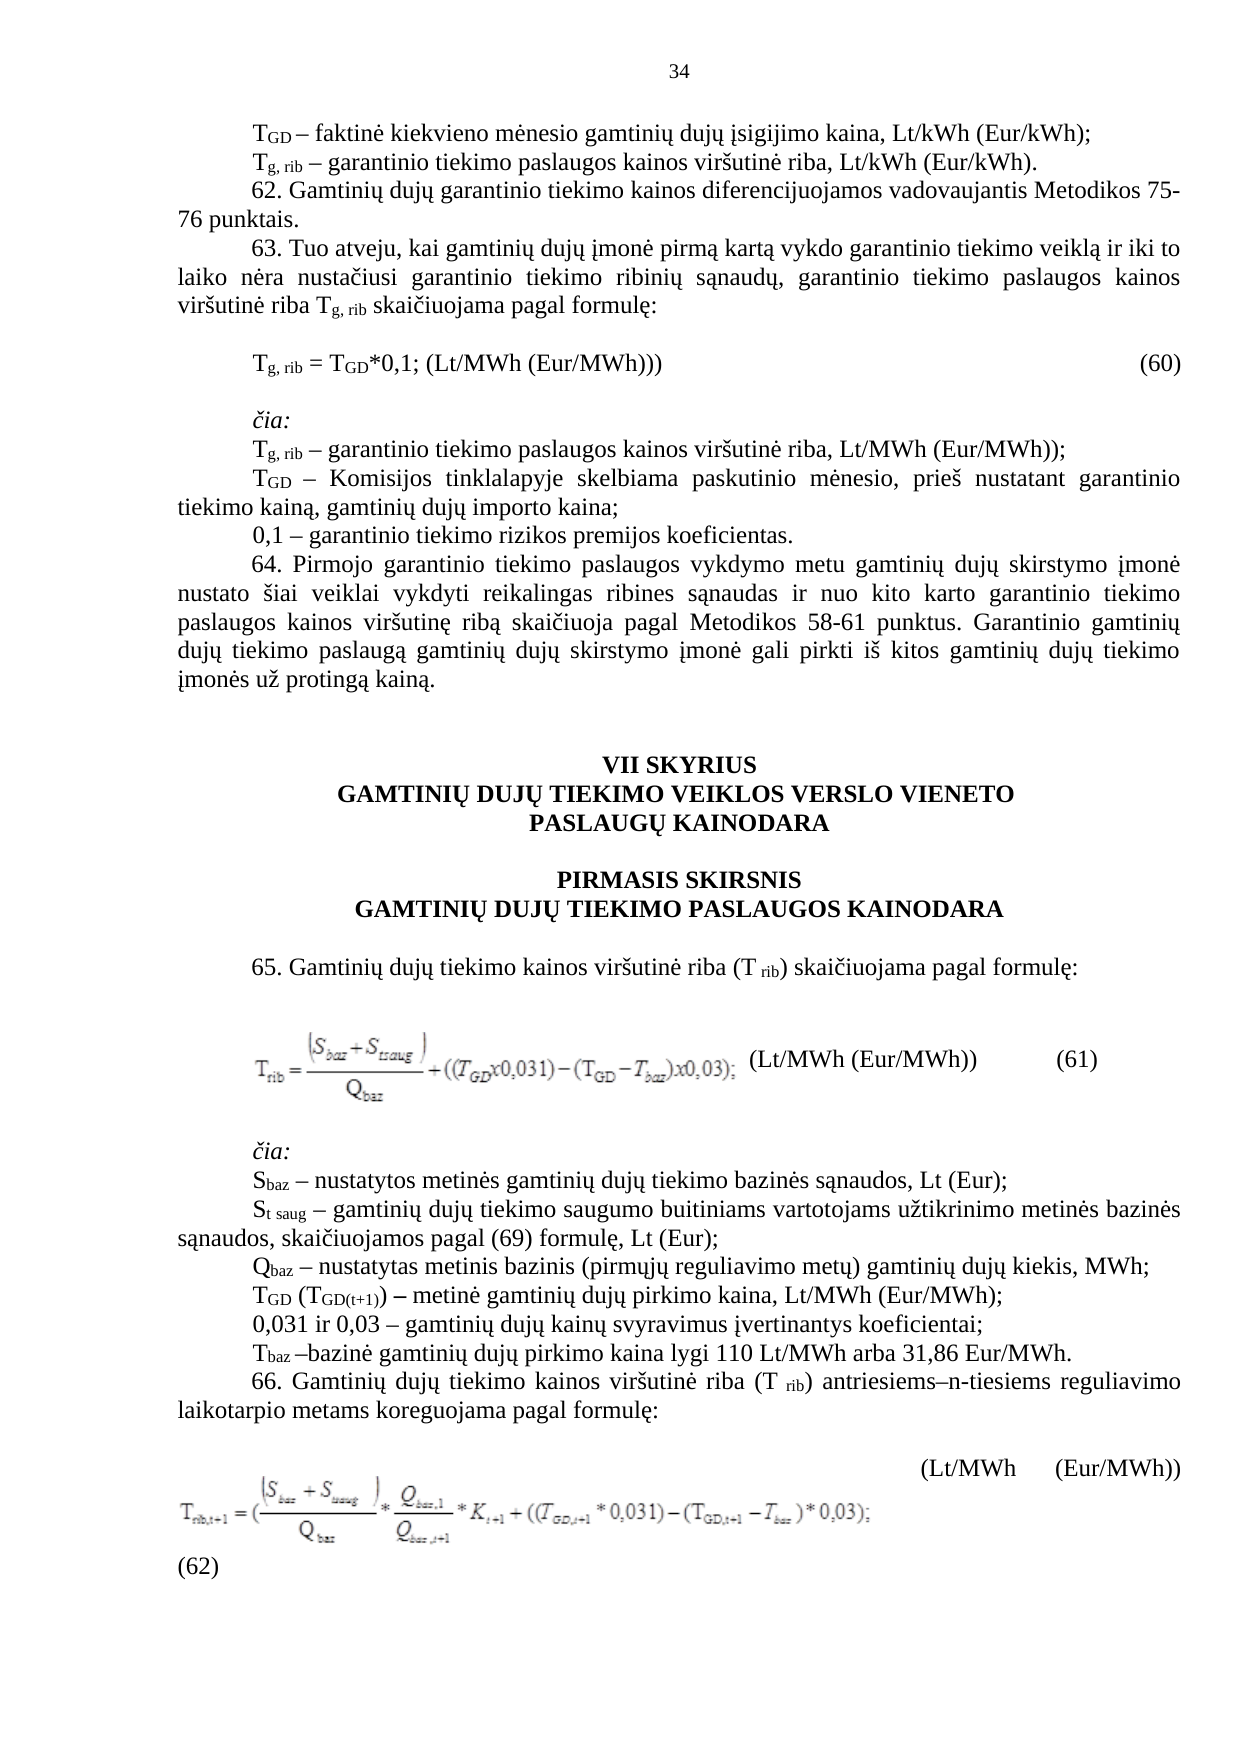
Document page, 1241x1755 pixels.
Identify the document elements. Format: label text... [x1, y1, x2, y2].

text GAMTINIŲ DUJŲ TIEKIMO PASLAUGOS KAINODARA [177, 894, 1181, 923]
text Tg, rib – garantinio tiekimo paslaugos kainos viršutinė riba, Lt/MWh (Eur/MWh)); [177, 434, 1181, 463]
text Qbaz – nustatytas metinis bazinis (pirmųjų reguliavimo metų) gamtinių dujų kiekis, MWh; [177, 1251, 1181, 1280]
text (Lt/MWh (Eur/MWh)) (61) [177, 1009, 1181, 1108]
text TGD – Komisijos tinklalapyje skelbiama paskutinio mėnesio, prieš nustatant garantinio tiekimo kainą, gamtinių dujų importo kaina; [177, 463, 1181, 521]
text 62. Gamtinių dujų garantinio tiekimo kainos diferencijuojamos vadovaujantis Metodikos 75-76 punktais. [177, 176, 1181, 233]
text 64. Pirmojo garantinio tiekimo paslaugos vykdymo metu gamtinių dujų skirstymo įmonė nustato šiai veiklai vykdyti reikalingas ribines sąnaudas ir nuo kito karto garantinio tiekimo paslaugos kainos viršutinę ribą skaičiuoja pagal Metodikos 58-61 punktus. Garantinio gamtinių dujų tiekimo paslaugą gamtinių dujų skirstymo įmonė gali pirkti iš kitos gamtinių dujų tiekimo įmonės už protingą kainą. [177, 549, 1181, 693]
text 65. Gamtinių dujų tiekimo kainos viršutinė riba (T rib) skaičiuojama pagal formulę: [177, 952, 1181, 981]
text PASLAUGŲ KAINODARA [177, 808, 1181, 837]
text Sbaz – nustatytos metinės gamtinių dujų tiekimo bazinės sąnaudos, Lt (Eur); [177, 1165, 1181, 1194]
text GAMTINIŲ DUJŲ TIEKIMO VEIKLOS VERSLO VIENETO [177, 779, 1181, 808]
text Tg, rib – garantinio tiekimo paslaugos kainos viršutinė riba, Lt/kWh (Eur/kWh). [177, 147, 1181, 176]
text St saug – gamtinių dujų tiekimo saugumo buitiniams vartotojams užtikrinimo metinės bazinės sąnaudos, skaičiuojamos pagal (69) formulę, Lt (Eur); [177, 1194, 1181, 1251]
text 0,1 – garantinio tiekimo rizikos premijos koeficientas. [177, 521, 1181, 549]
text 0,031 ir 0,03 – gamtinių dujų kainų svyravimus įvertinantys koeficientai; [177, 1309, 1181, 1338]
text čia: [177, 1136, 1181, 1165]
text 66. Gamtinių dujų tiekimo kainos viršutinė riba (T rib) antriesiems–n-tiesiems reguliavimo laikotarpio metams koreguojama pagal formulę: [177, 1366, 1181, 1424]
text 63. Tuo atveju, kai gamtinių dujų įmonė pirmą kartą vykdo garantinio tiekimo veiklą ir iki to laiko nėra nustačiusi garantinio tiekimo ribinių sąnaudų, garantinio tiekimo paslaugos kainos viršutinė riba Tg, rib skaičiuojama pagal formulę: [177, 233, 1181, 319]
text VII SKYRIUS [177, 751, 1181, 779]
text Tbaz –bazinė gamtinių dujų pirkimo kaina lygi 110 Lt/MWh arba 31,86 Eur/MWh. [177, 1338, 1181, 1366]
text Tg, rib = TGD*0,1; (Lt/MWh (Eur/MWh))) (60) [177, 348, 1181, 377]
text (Lt/MWh (Eur/MWh)) (62) [177, 1453, 1181, 1580]
text PIRMASIS SKIRSNIS [177, 866, 1181, 894]
text čia: [177, 406, 1181, 434]
text TGD – faktinė kiekvieno mėnesio gamtinių dujų įsigijimo kaina, Lt/kWh (Eur/kWh); [177, 118, 1181, 147]
text TGD (TGD(t+1)) – metinė gamtinių dujų pirkimo kaina, Lt/MWh (Eur/MWh); [177, 1280, 1181, 1309]
